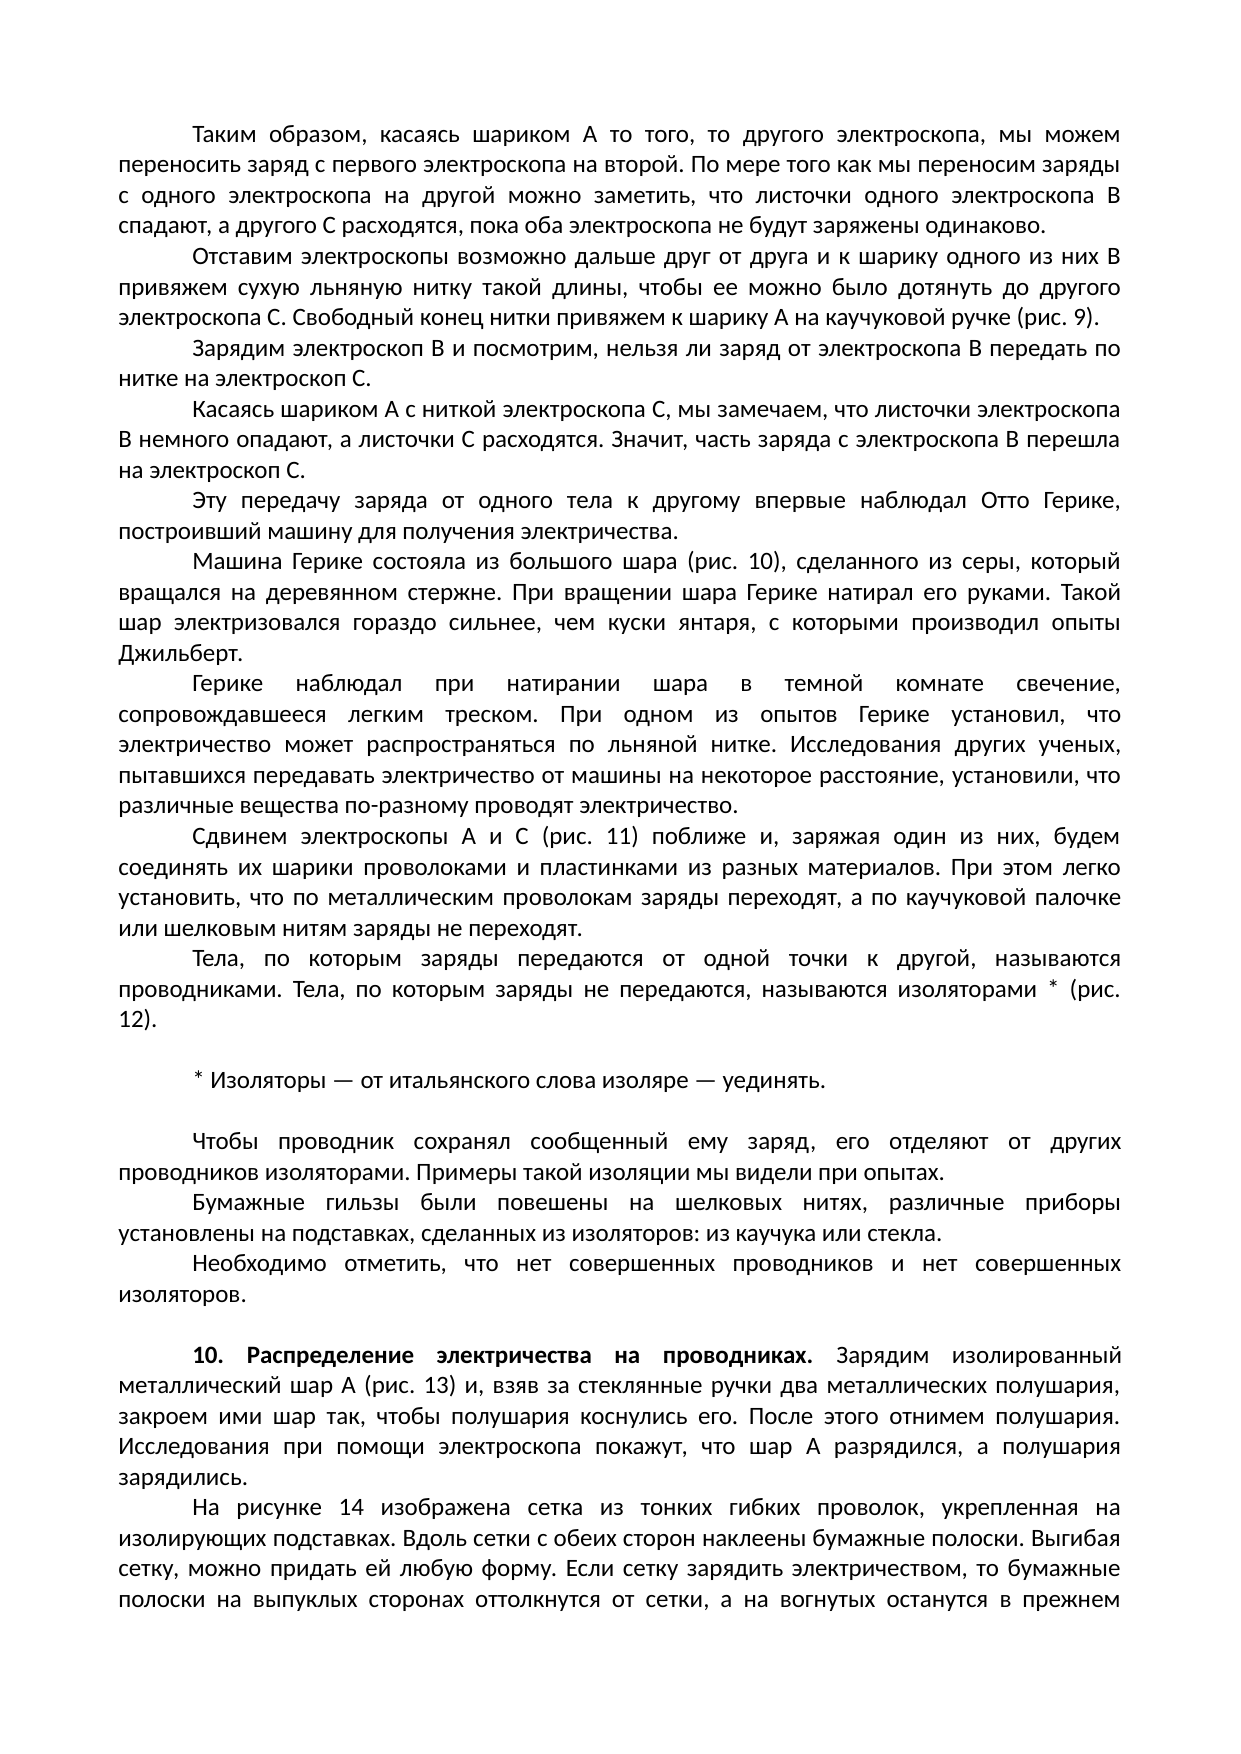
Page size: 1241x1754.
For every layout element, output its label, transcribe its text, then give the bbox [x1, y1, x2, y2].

text 10. Распределение электричества на проводниках. Зарядим изолированный металлический шар А (рис. 13) и, взяв за стеклянные ручки два металлических полушария, закроем ими шар так, чтобы полушария коснулись его. После этого отнимем полушария. Исследования при помощи электроскопа покажут, что шар А разрядился, а полушария зарядились. [118, 1339, 1122, 1492]
text Отставим электроскопы возможно дальше друг от друга и к шарику одного из них В привяжем сухую льняную нитку такой длины, чтобы ее можно было дотянуть до другого электроскопа С. Свободный конец нитки привяжем к шарику А на каучуковой ручке (рис. 9). [118, 240, 1122, 332]
text Чтобы проводник сохранял сообщенный ему заряд, его отделяют от других проводников изоляторами. Примеры такой изоляции мы видели при опытах. [118, 1125, 1122, 1186]
text На рисунке 14 изображена сетка из тонких гибких проволок, укрепленная на изолирующих подставках. Вдоль сетки с обеих сторон наклеены бумажные полоски. Выгибая сетку, можно придать ей любую форму. Если сетку зарядить электричеством, то бумажные полоски на выпуклых сторонах оттолкнутся от сетки, а на вогнутых останутся в прежнем [118, 1492, 1122, 1614]
text Бумажные гильзы были повешены на шелковых нитях, различные приборы установлены на подставках, сделанных из изоляторов: из каучука или стекла. [118, 1186, 1122, 1247]
text Тела, по которым заряды передаются от одной точки к другой, называются проводниками. Тела, по которым заряды не передаются, называются изоляторами * (рис. 12). [118, 942, 1122, 1034]
text Герике наблюдал при натирании шара в темной комнате свечение, сопровождавшееся легким треском. При одном из опытов Герике установил, что электричество может распространяться по льняной нитке. Исследования других ученых, пытавшихся передавать электричество от машины на некоторое расстояние, установили, что различные вещества по-разному проводят электричество. [118, 667, 1122, 820]
text * Изоляторы — от итальянского слова изоляре — уединять. [118, 1064, 1122, 1095]
text Сдвинем электроскопы А и С (рис. 11) поближе и, заряжая один из них, будем соединять их шарики проволоками и пластинками из разных материалов. При этом легко установить, что по металлическим проволокам заряды переходят, а по каучуковой палочке или шелковым нитям заряды не переходят. [118, 820, 1122, 942]
text Эту передачу заряда от одного тела к другому впервые наблюдал Отто Герике, построивший машину для получения электричества. [118, 484, 1122, 545]
text Зарядим электроскоп В и посмотрим, нельзя ли заряд от электроскопа В передать по нитке на электроскоп С. [118, 332, 1122, 393]
text Машина Герике состояла из большого шара (рис. 10), сделанного из серы, который вращался на деревянном стержне. При вращении шара Герике натирал его руками. Такой шар электризовался гораздо сильнее, чем куски янтаря, с которыми производил опыты Джильберт. [118, 545, 1122, 667]
text Таким образом, касаясь шариком А то того, то другого электроскопа, мы можем переносить заряд с первого электроскопа на второй. По мере того как мы переносим заряды с одного электроскопа на другой можно заметить, что листочки одного электроскопа В спадают, а другого С расходятся, пока оба электроскопа не будут заряжены одинаково. [118, 118, 1122, 240]
text Касаясь шариком А с ниткой электроскопа С, мы замечаем, что листочки электроскопа В немного опадают, а листочки С расходятся. Значит, часть заряда с электроскопа В перешла на электроскоп С. [118, 393, 1122, 484]
text Необходимо отметить, что нет совершенных проводников и нет совершенных изоляторов. [118, 1247, 1122, 1308]
